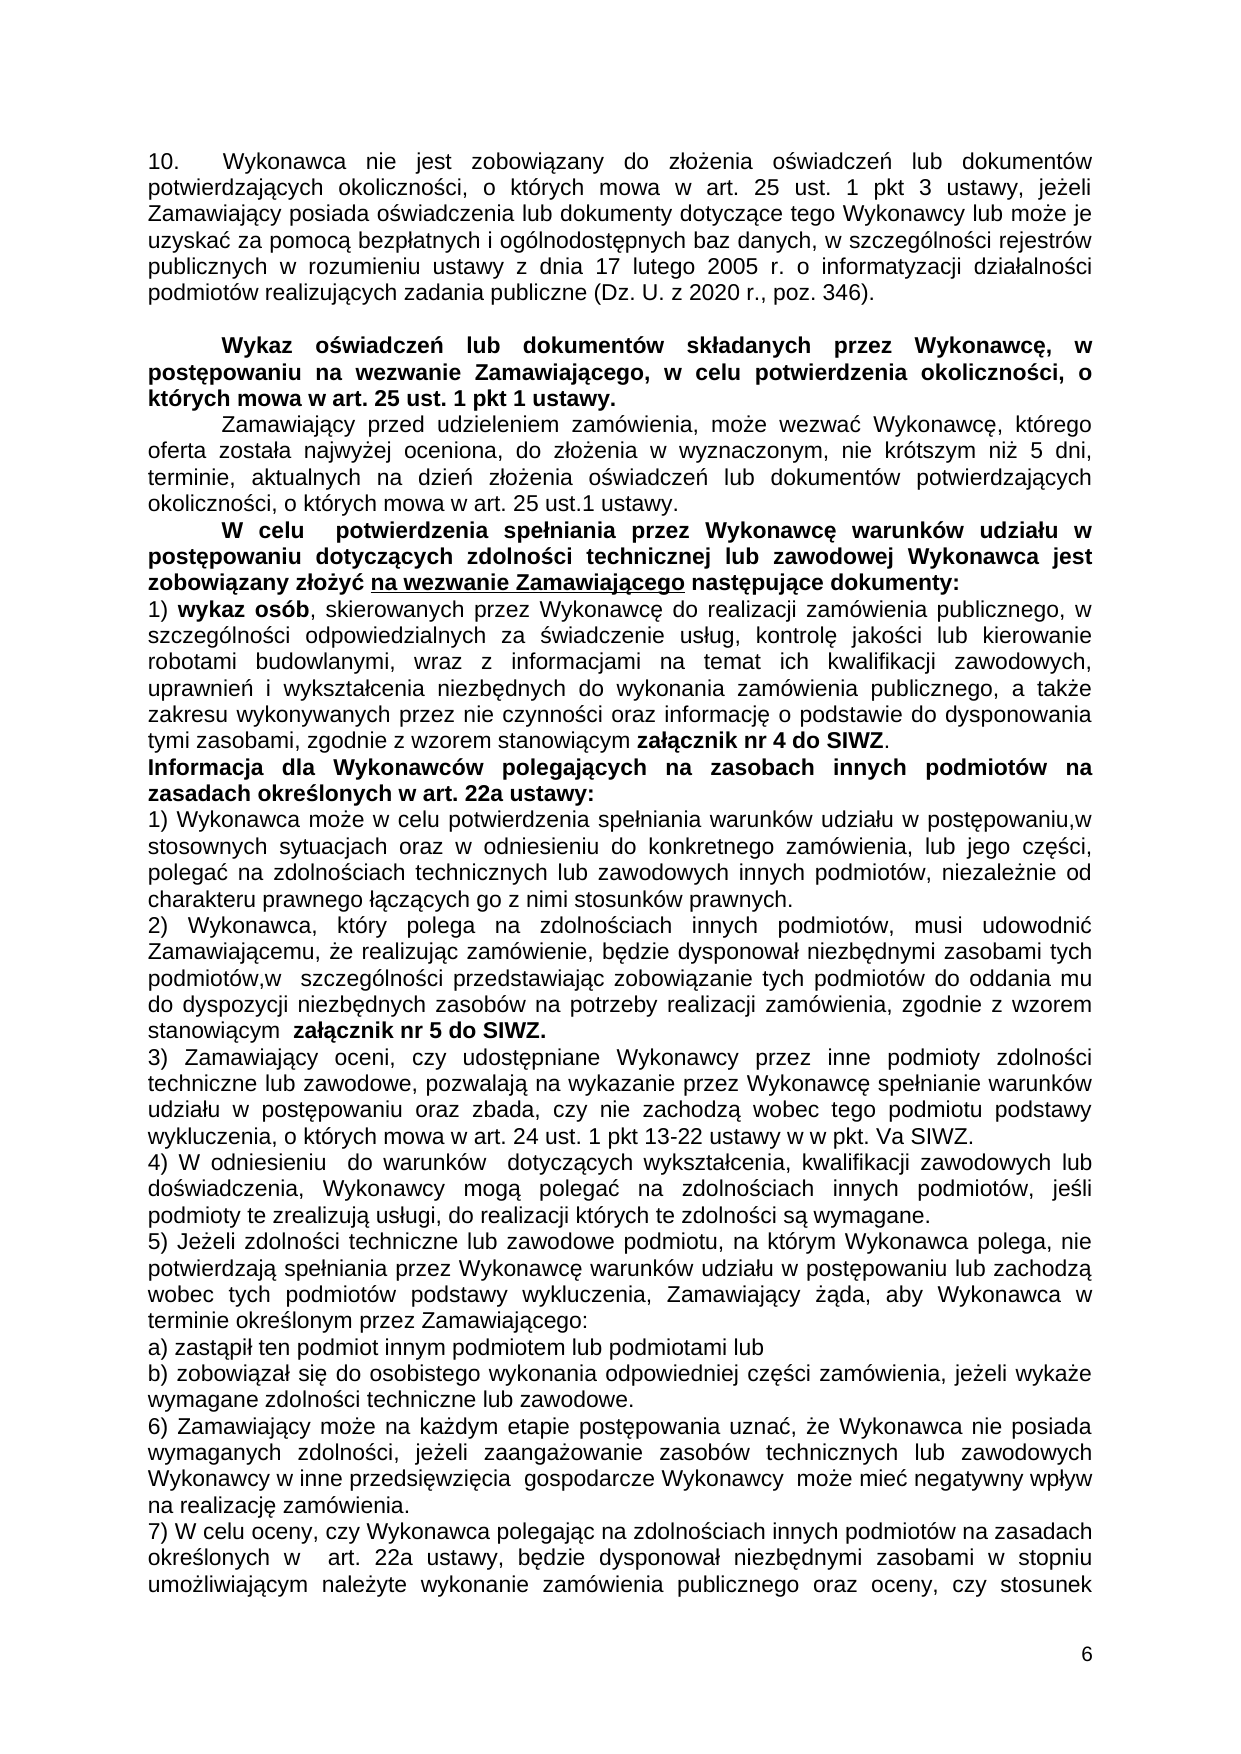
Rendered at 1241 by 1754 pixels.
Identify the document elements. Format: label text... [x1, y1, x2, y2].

text Zamawiający przed udzieleniem zamówienia, może wezwać Wykonawcę, którego oferta została najwyżej oceniona, do złożenia w wyznaczonym, nie krótszym niż 5 dni, terminie, aktualnych na dzień złożenia oświadczeń lub dokumentów potwierdzających okoliczności, o których mowa w art. 25 ust.1 ustawy. [148, 411, 1093, 517]
text 5) Jeżeli zdolności techniczne lub zawodowe podmiotu, na którym Wykonawca polega, nie potwierdzają spełniania przez Wykonawcę warunków udziału w postępowaniu lub zachodzą wobec tych podmiotów podstawy wykluczenia, Zamawiający żąda, aby Wykonawca w terminie określonym przez Zamawiającego: [148, 1228, 1093, 1333]
text Wykaz oświadczeń lub dokumentów składanych przez Wykonawcę, w postępowaniu na wezwanie Zamawiającego, w celu potwierdzenia okoliczności, o których mowa w art. 25 ust. 1 pkt 1 ustawy. [148, 332, 1093, 411]
text b) zobowiązał się do osobistego wykonania odpowiedniej części zamówienia, jeżeli wykaże wymagane zdolności techniczne lub zawodowe. [148, 1360, 1093, 1413]
text 1) Wykonawca może w celu potwierdzenia spełniania warunków udziału w postępowaniu,w stosownych sytuacjach oraz w odniesieniu do konkretnego zamówienia, lub jego części, polegać na zdolnościach technicznych lub zawodowych innych podmiotów, niezależnie od charakteru prawnego łączących go z nimi stosunków prawnych. [148, 806, 1093, 912]
text W celu potwierdzenia spełniania przez Wykonawcę warunków udziału w postępowaniu dotyczących zdolności technicznej lub zawodowej Wykonawca jest zobowiązany złożyć na wezwanie Zamawiającego następujące dokumenty: [148, 517, 1093, 596]
list Wykonawca nie jest zobowiązany do złożenia oświadczeń lub dokumentów potwierdzających okoliczności, o których mowa w art. 25 ust. 1 pkt 3 ustawy, jeżeli Zamawiający posiada oświadczenia lub dokumenty dotyczące tego Wykonawcy lub może je uzyskać za pomocą bezpłatnych i ogólnodostępnych baz danych, w szczególności rejestrów publicznych w rozumieniu ustawy z dnia 17 lutego 2005 r. o informatyzacji działalności podmiotów realizujących zadania publiczne (Dz. U. z 2020 r., poz. 346). [148, 148, 1093, 306]
text 1) wykaz osób, skierowanych przez Wykonawcę do realizacji zamówienia publicznego, w szczególności odpowiedzialnych za świadczenie usług, kontrolę jakości lub kierowanie robotami budowlanymi, wraz z informacjami na temat ich kwalifikacji zawodowych, uprawnień i wykształcenia niezbędnych do wykonania zamówienia publicznego, a także zakresu wykonywanych przez nie czynności oraz informację o podstawie do dysponowania tymi zasobami, zgodnie z wzorem stanowiącym załącznik nr 4 do SIWZ. [148, 596, 1093, 754]
text 6) Zamawiający może na każdym etapie postępowania uznać, że Wykonawca nie posiada wymaganych zdolności, jeżeli zaangażowanie zasobów technicznych lub zawodowych Wykonawcy w inne przedsięwzięcia gospodarcze Wykonawcy może mieć negatywny wpływ na realizację zamówienia. [148, 1413, 1093, 1518]
text 7) W celu oceny, czy Wykonawca polegając na zdolnościach innych podmiotów na zasadach określonych w art. 22a ustawy, będzie dysponował niezbędnymi zasobami w stopniu umożliwiającym należyte wykonanie zamówienia publicznego oraz oceny, czy stosunek [148, 1518, 1093, 1597]
text 3) Zamawiający oceni, czy udostępniane Wykonawcy przez inne podmioty zdolności techniczne lub zawodowe, pozwalają na wykazanie przez Wykonawcę spełnianie warunków udziału w postępowaniu oraz zbada, czy nie zachodzą wobec tego podmiotu podstawy wykluczenia, o których mowa w art. 24 ust. 1 pkt 13-22 ustawy w w pkt. Va SIWZ. [148, 1044, 1093, 1149]
text 2) Wykonawca, który polega na zdolnościach innych podmiotów, musi udowodnić Zamawiającemu, że realizując zamówienie, będzie dysponował niezbędnymi zasobami tych podmiotów,w szczególności przedstawiając zobowiązanie tych podmiotów do oddania mu do dyspozycji niezbędnych zasobów na potrzeby realizacji zamówienia, zgodnie z wzorem stanowiącym załącznik nr 5 do SIWZ. [148, 912, 1093, 1044]
text a) zastąpił ten podmiot innym podmiotem lub podmiotami lub [148, 1333, 1093, 1360]
text Informacja dla Wykonawców polegających na zasobach innych podmiotów na zasadach określonych w art. 22a ustawy: [148, 754, 1093, 806]
text 4) W odniesieniu do warunków dotyczących wykształcenia, kwalifikacji zawodowych lub doświadczenia, Wykonawcy mogą polegać na zdolnościach innych podmiotów, jeśli podmioty te zrealizują usługi, do realizacji których te zdolności są wymagane. [148, 1149, 1093, 1228]
